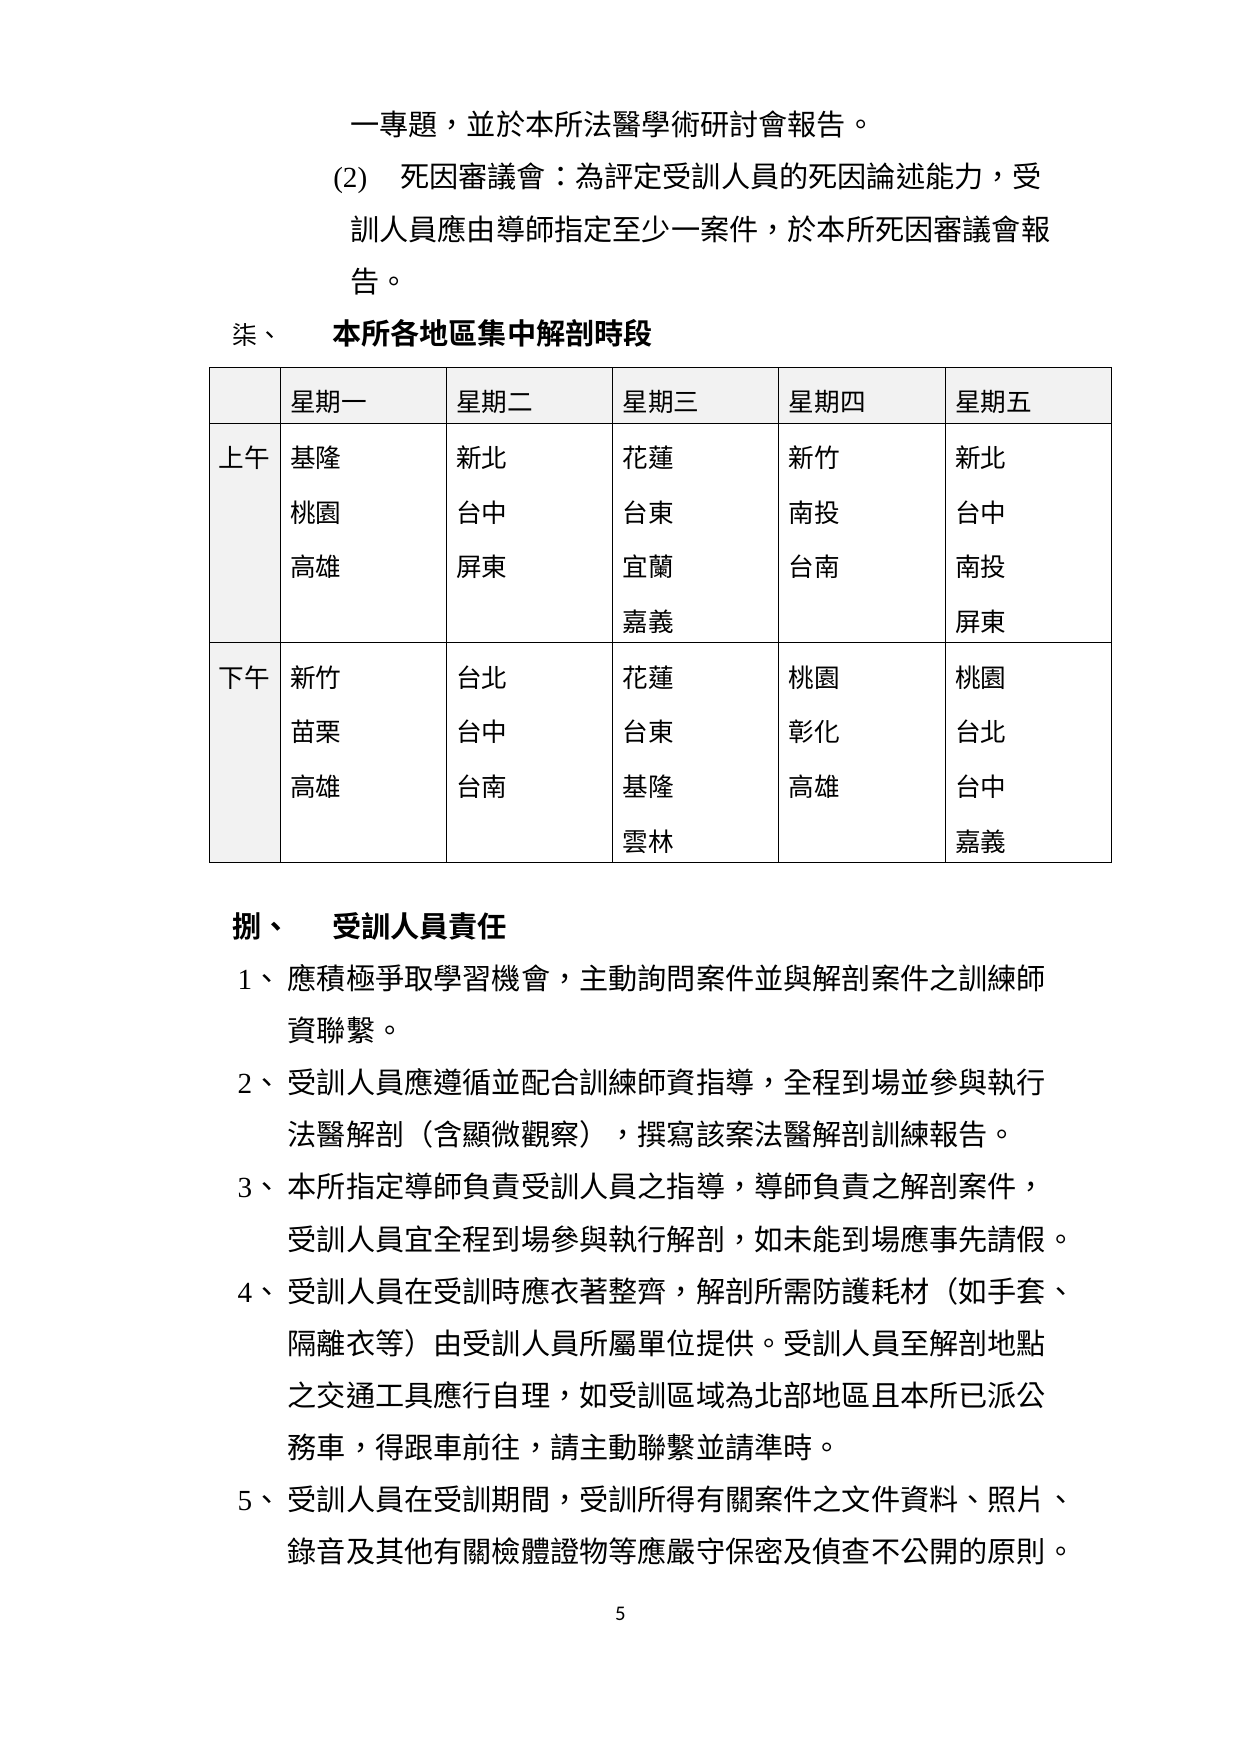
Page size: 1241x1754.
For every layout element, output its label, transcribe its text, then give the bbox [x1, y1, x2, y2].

list 受訓人員責任 [946, 424, 1053, 642]
list 受訓人員責任 [232, 354, 1053, 367]
list 本所指定導師負責受訓人員之指導，導師負責之解剖案件，受訓人員宜全程到場參與執行解剖，如未能到場應事先請假。 [237, 1156, 1053, 1260]
list 受訓人員責任 [946, 643, 1053, 862]
list 受訓人員責任 [613, 424, 778, 642]
list 受訓人員在受訓時應衣著整齊，解剖所需防護耗材（如手套、隔離衣等）由受訓人員所屬單位提供。受訓人員至解剖地點之交通工具應行自理，如受訓區域為北部地區且本所已派公務車，得跟車前往，請主動聯繫並請準時。 [237, 1260, 1053, 1469]
list 應積極爭取學習機會，主動詢問案件並與解剖案件之訓練師資聯繫。 [237, 948, 1053, 1052]
list 受訓人員責任 [232, 863, 1053, 948]
list 受訓人員在受訓期間，受訓所得有關案件之文件資料、照片、錄音及其他有關檢體證物等應嚴守保密及偵查不公開的原則。 [237, 1469, 1053, 1573]
list 法醫學術研討會：為評定受訓人員的基本醫學知識、法醫專業知識、教學解說能力，受訓人員應由導師指定一專題，並於本所法醫學術研討會報告。 [350, 94, 1053, 146]
list 受訓人員責任 [447, 643, 612, 862]
list 受訓人員責任 [447, 424, 612, 642]
list 受訓人員責任 [779, 424, 945, 642]
list 受訓人員責任 [281, 424, 446, 642]
list 受訓人員責任 [613, 643, 778, 862]
list 受訓人員責任 [779, 643, 945, 862]
list 受訓人員責任 [281, 643, 446, 862]
list 受訓人員應遵循並配合訓練師資指導，全程到場並參與執行法醫解剖（含顯微觀察），撰寫該案法醫解剖訓練報告。 [237, 1052, 1053, 1156]
list 死因審議會：為評定受訓人員的死因論述能力，受訓人員應由導師指定至少一案件，於本所死因審議會報告。 [350, 146, 1053, 302]
list 本所各地區集中解剖時段 [232, 302, 1053, 354]
